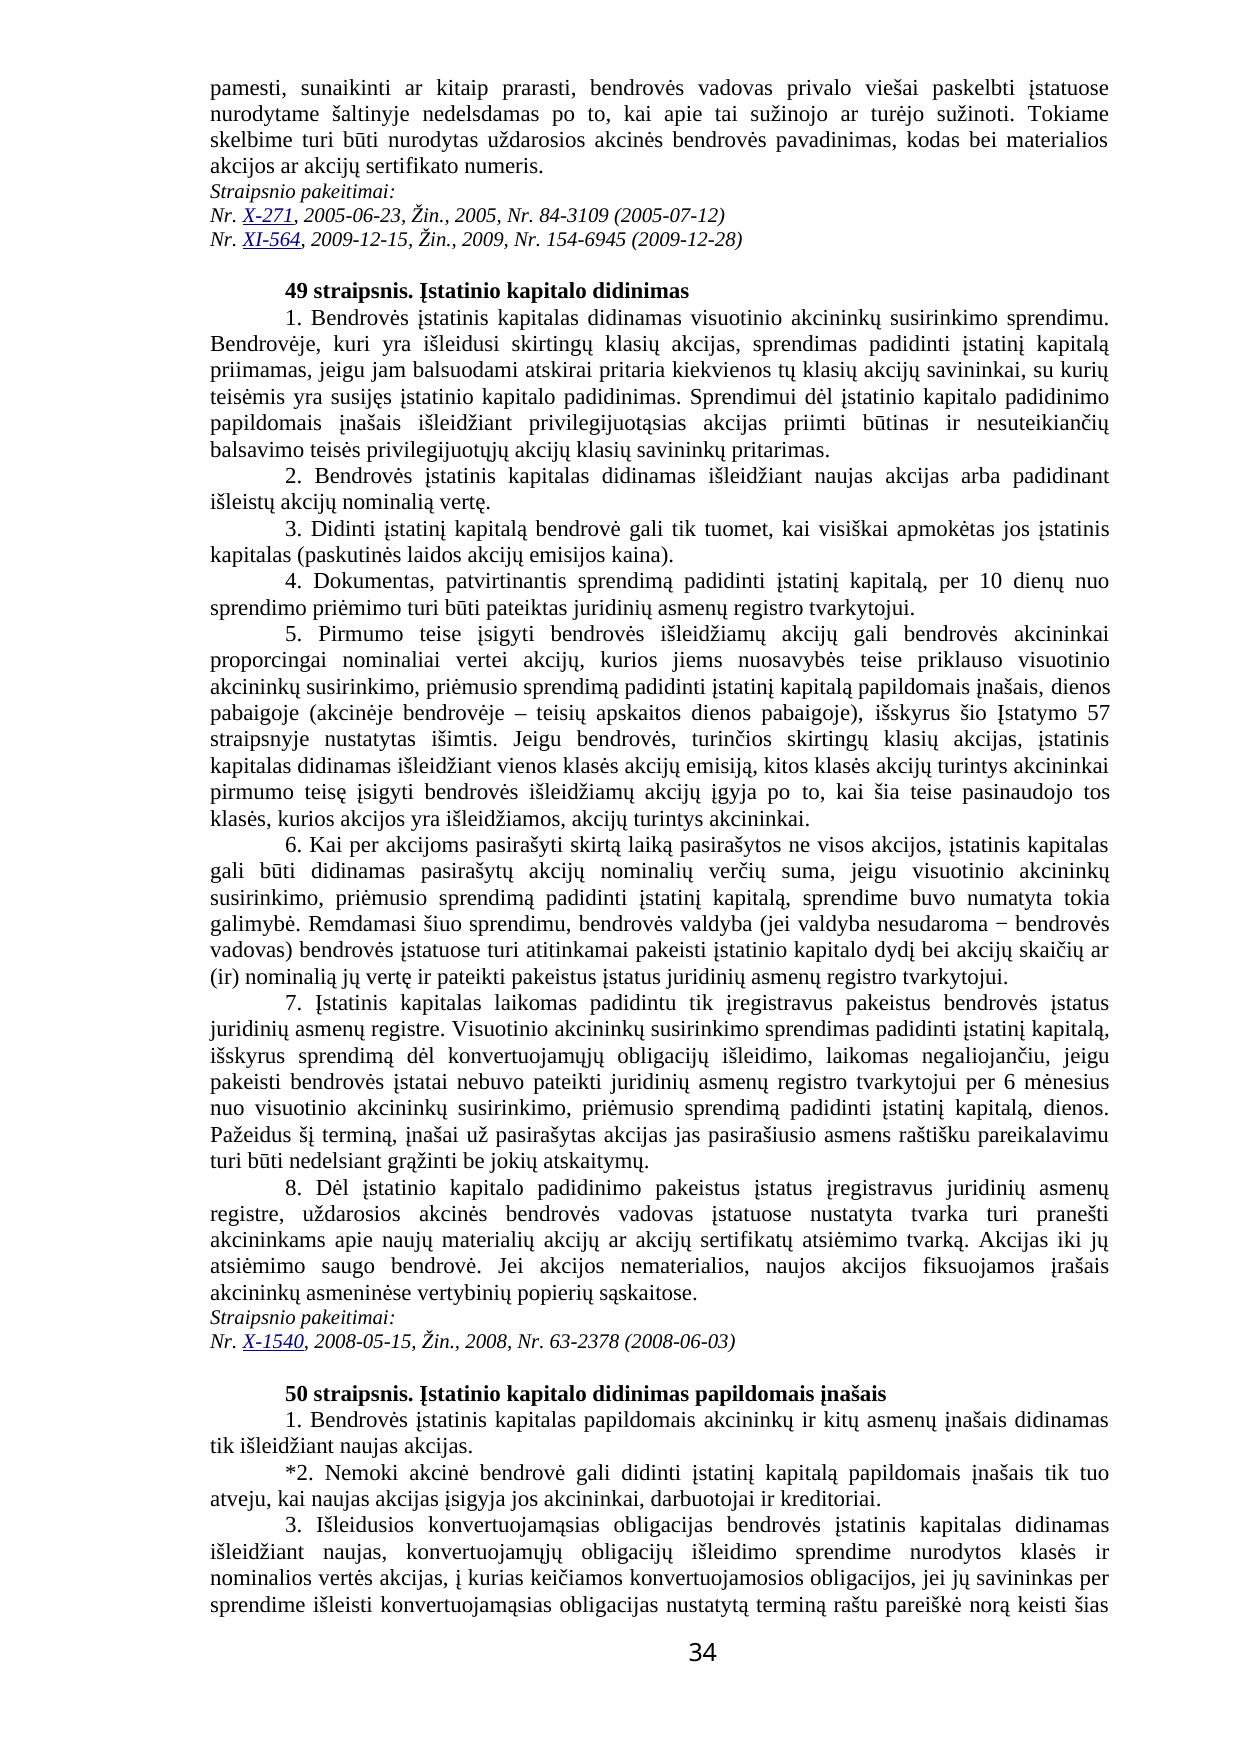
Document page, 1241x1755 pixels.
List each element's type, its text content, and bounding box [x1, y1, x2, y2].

text 3. Išleidusios konvertuojamąsias obligacijas bendrovės įstatinis kapitalas didinamas išleidžiant naujas, konvertuojamųjų obligacijų išleidimo sprendime nurodytos klasės ir nominalios vertės akcijas, į kurias keičiamos konvertuojamosios obligacijos, jei jų savininkas per sprendime išleisti konvertuojamąsias obligacijas nustatytą terminą raštu pareiškė norą keisti šias [210, 1512, 1111, 1617]
text 6. Kai per akcijoms pasirašyti skirtą laiką pasirašytos ne visos akcijos, įstatinis kapitalas gali būti didinamas pasirašytų akcijų nominalių verčių suma, jeigu visuotinio akcininkų susirinkimo, priėmusio sprendimą padidinti įstatinį kapitalą, sprendime buvo numatyta tokia galimybė. Remdamasi šiuo sprendimu, bendrovės valdyba (jei valdyba nesudaroma − bendrovės vadovas) bendrovės įstatuose turi atitinkamai pakeisti įstatinio kapitalo dydį bei akcijų skaičių ar (ir) nominalią jų vertę ir pateikti pakeistus įstatus juridinių asmenų registro tvarkytojui. [210, 831, 1111, 989]
text 1. Bendrovės įstatinis kapitalas papildomais akcininkų ir kitų asmenų įnašais didinamas tik išleidžiant naujas akcijas. [210, 1406, 1111, 1459]
text pamesti, sunaikinti ar kitaip prarasti, bendrovės vadovas privalo viešai paskelbti įstatuose nurodytame šaltinyje nedelsdamas po to, kai apie tai sužinojo ar turėjo sužinoti. Tokiame skelbime turi būti nurodytas uždarosios akcinės bendrovės pavadinimas, kodas bei materialios akcijos ar akcijų sertifikato numeris. [210, 73, 1110, 179]
text 5. Pirmumo teise įsigyti bendrovės išleidžiamų akcijų gali bendrovės akcininkai proporcingai nominaliai vertei akcijų, kurios jiems nuosavybės teise priklauso visuotinio akcininkų susirinkimo, priėmusio sprendimą padidinti įstatinį kapitalą papildomais įnašais, dienos pabaigoje (akcinėje bendrovėje – teisių apskaitos dienos pabaigoje), išskyrus šio Įstatymo 57 straipsnyje nustatytas išimtis. Jeigu bendrovės, turinčios skirtingų klasių akcijas, įstatinis kapitalas didinamas išleidžiant vienos klasės akcijų emisiją, kitos klasės akcijų turintys akcininkai pirmumo teisę įsigyti bendrovės išleidžiamų akcijų įgyja po to, kai šia teise pasinaudojo tos klasės, kurios akcijos yra išleidžiamos, akcijų turintys akcininkai. [210, 620, 1111, 831]
text 50 straipsnis. Įstatinio kapitalo didinimas papildomais įnašais [210, 1380, 1111, 1406]
text Straipsnio pakeitimai: [210, 179, 1111, 203]
text Nr. X-1540, 2008-05-15, Žin., 2008, Nr. 63-2378 (2008-06-03) [210, 1329, 1111, 1353]
text *2. Nemoki akcinė bendrovė gali didinti įstatinį kapitalą papildomais įnašais tik tuo atveju, kai naujas akcijas įsigyja jos akcininkai, darbuotojai ir kreditoriai. [210, 1459, 1111, 1512]
text 3. Didinti įstatinį kapitalą bendrovė gali tik tuomet, kai visiškai apmokėtas jos įstatinis kapitalas (paskutinės laidos akcijų emisijos kaina). [210, 515, 1111, 567]
text Straipsnio pakeitimai: [210, 1305, 1111, 1329]
text 7. Įstatinis kapitalas laikomas padidintu tik įregistravus pakeistus bendrovės įstatus juridinių asmenų registre. Visuotinio akcininkų susirinkimo sprendimas padidinti įstatinį kapitalą, išskyrus sprendimą dėl konvertuojamųjų obligacijų išleidimo, laikomas negaliojančiu, jeigu pakeisti bendrovės įstatai nebuvo pateikti juridinių asmenų registro tvarkytojui per 6 mėnesius nuo visuotinio akcininkų susirinkimo, priėmusio sprendimą padidinti įstatinį kapitalą, dienos. Pažeidus šį terminą, įnašai už pasirašytas akcijas jas pasirašiusio asmens raštišku pareikalavimu turi būti nedelsiant grąžinti be jokių atskaitymų. [210, 989, 1111, 1173]
text 4. Dokumentas, patvirtinantis sprendimą padidinti įstatinį kapitalą, per 10 dienų nuo sprendimo priėmimo turi būti pateiktas juridinių asmenų registro tvarkytojui. [210, 567, 1111, 620]
text 2. Bendrovės įstatinis kapitalas didinamas išleidžiant naujas akcijas arba padidinant išleistų akcijų nominalią vertę. [210, 462, 1111, 515]
text 1. Bendrovės įstatinis kapitalas didinamas visuotinio akcininkų susirinkimo sprendimu. Bendrovėje, kuri yra išleidusi skirtingų klasių akcijas, sprendimas padidinti įstatinį kapitalą priimamas, jeigu jam balsuodami atskirai pritaria kiekvienos tų klasių akcijų savininkai, su kurių teisėmis yra susijęs įstatinio kapitalo padidinimas. Sprendimui dėl įstatinio kapitalo padidinimo papildomais įnašais išleidžiant privilegijuotąsias akcijas priimti būtinas ir nesuteikiančių balsavimo teisės privilegijuotųjų akcijų klasių savininkų pritarimas. [210, 304, 1111, 462]
text Nr. XI-564, 2009-12-15, Žin., 2009, Nr. 154-6945 (2009-12-28) [210, 227, 1120, 251]
text 8. Dėl įstatinio kapitalo padidinimo pakeistus įstatus įregistravus juridinių asmenų registre, uždarosios akcinės bendrovės vadovas įstatuose nustatyta tvarka turi pranešti akcininkams apie naujų materialių akcijų ar akcijų sertifikatų atsiėmimo tvarką. Akcijas iki jų atsiėmimo saugo bendrovė. Jei akcijos nematerialios, naujos akcijos fiksuojamos įrašais akcininkų asmeninėse vertybinių popierių sąskaitose. [210, 1173, 1111, 1305]
text Nr. X-271, 2005-06-23, Žin., 2005, Nr. 84-3109 (2005-07-12) [210, 203, 1111, 227]
text 49 straipsnis. Įstatinio kapitalo didinimas [210, 277, 1111, 304]
